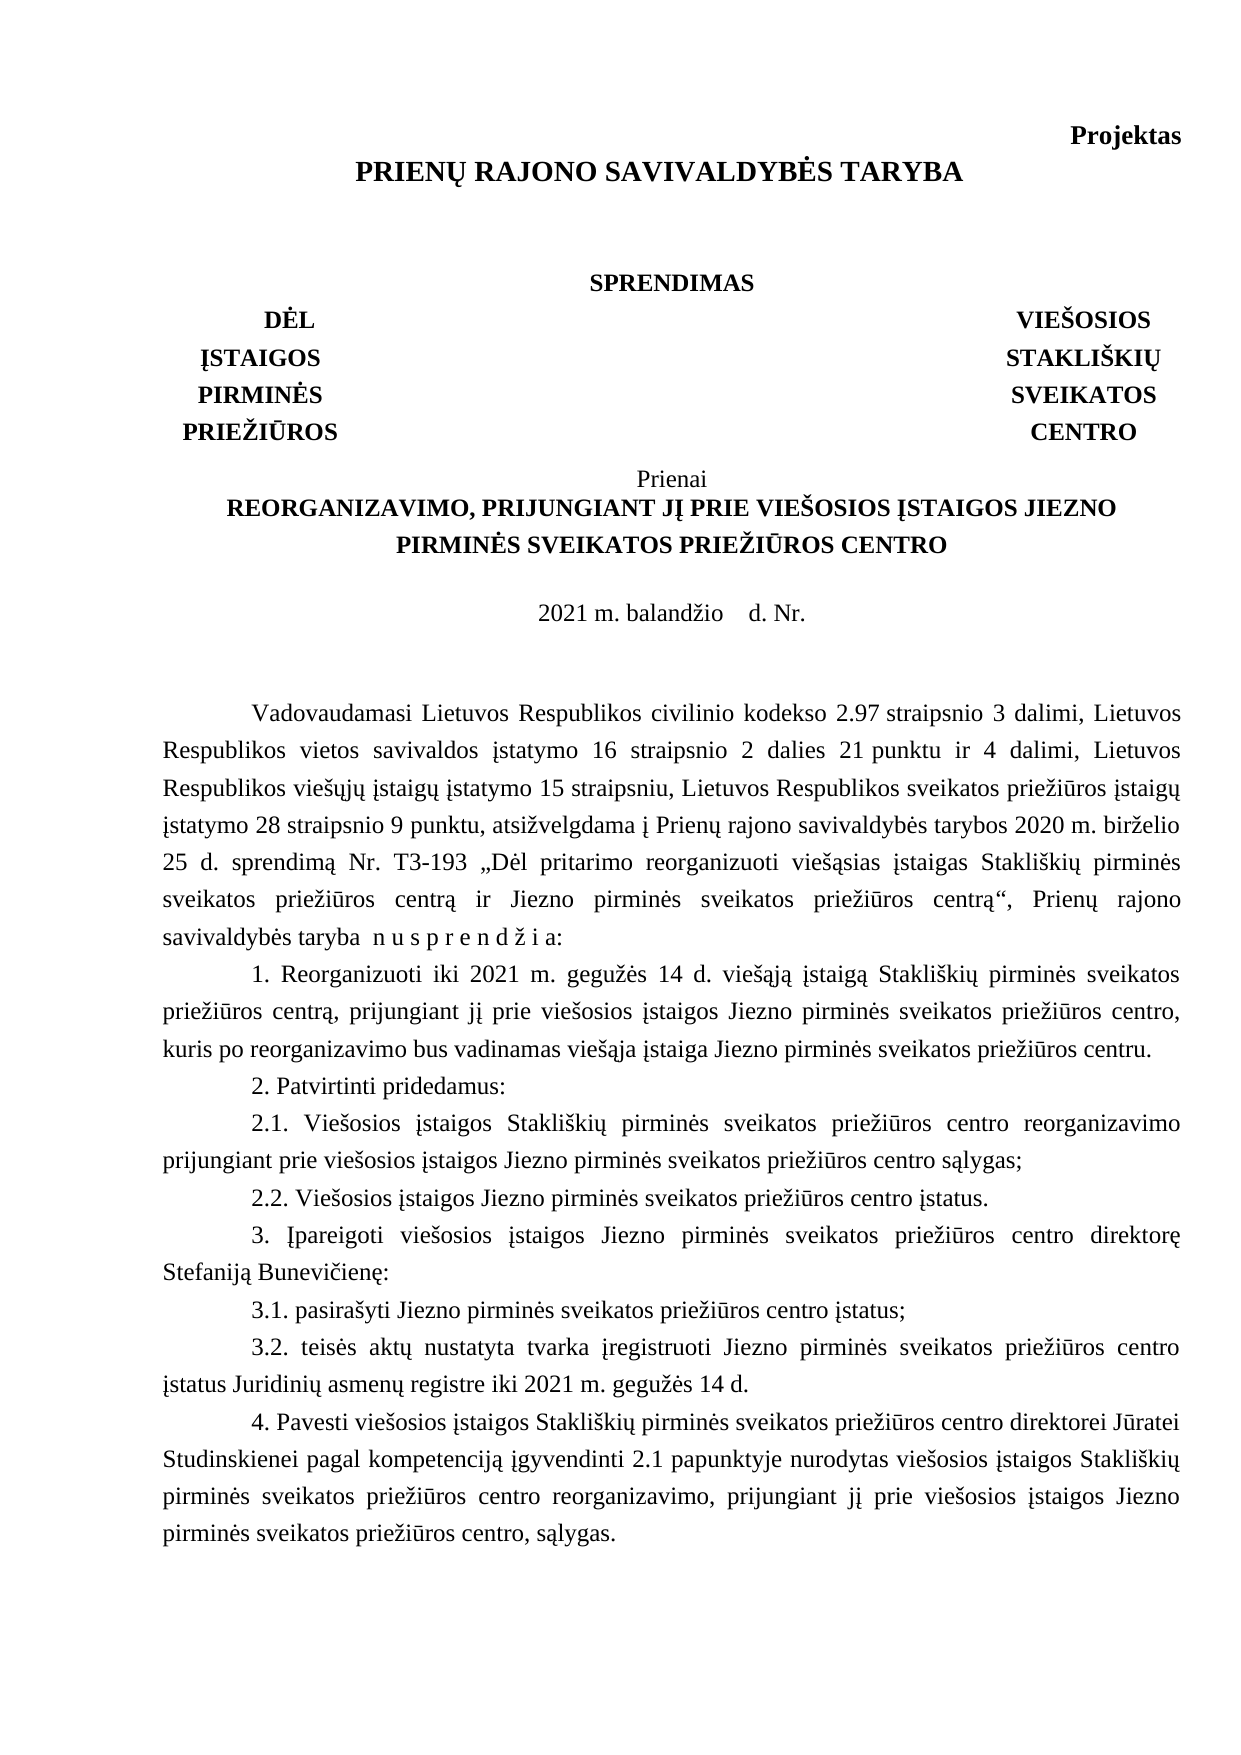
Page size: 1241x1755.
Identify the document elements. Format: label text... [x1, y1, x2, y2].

text [377, 325, 967, 464]
text Projektas [162, 119, 1181, 154]
text 3.2. teisės aktų nustatyta tvarka įregistruoti Jiezno pirminės sveikatos priežiūros centro įstatus Juridinių asmenų registre iki 2021 m. gegužės 14 d. [162, 1332, 1181, 1398]
text Vadovaudamasi Lietuvos Respublikos civilinio kodekso 2.97 straipsnio 3 dalimi, Lietuvos Respublikos vietos savivaldos įstatymo 16 straipsnio 2 dalies 21 punktu ir 4 dalimi, Lietuvos Respublikos viešųjų įstaigų įstatymo 15 straipsniu, Lietuvos Respublikos sveikatos priežiūros įstaigų įstatymo 28 straipsnio 9 punktu, atsižvelgdama į Prienų rajono savivaldybės tarybos 2020 m. birželio 25 d. sprendimą Nr. T3-193 „Dėl pritarimo reorganizuoti viešąsias įstaigas Stakliškių pirminės sveikatos priežiūros centrą ir Jiezno pirminės sveikatos priežiūros centrą“, Prienų rajono savivaldybės taryba n u s p r e n d ž i a: [162, 698, 1181, 951]
text 1. Reorganizuoti iki 2021 m. gegužės 14 d. viešąją įstaigą Stakliškių pirminės sveikatos priežiūros centrą, prijungiant jį prie viešosios įstaigos Jiezno pirminės sveikatos priežiūros centro, kuris po reorganizavimo bus vadinamas viešąja įstaiga Jiezno pirminės sveikatos priežiūros centru. [162, 959, 1181, 1062]
text PRIENŲ RAJONO SAVIVALDYBĖS TARYBA [330, 154, 989, 187]
text 2. Patvirtinti pridedamus: [162, 1071, 1181, 1100]
text 4. Pavesti viešosios įstaigos Stakliškių pirminės sveikatos priežiūros centro direktorei Jūratei Studinskienei pagal kompetenciją įgyvendinti 2.1 papunktyje nurodytas viešosios įstaigos Stakliškių pirminės sveikatos priežiūros centro reorganizavimo, prijungiant jį prie viešosios įstaigos Jiezno pirminės sveikatos priežiūros centro, sąlygas. [162, 1407, 1181, 1547]
text 3.1. pasirašyti Jiezno pirminės sveikatos priežiūros centro įstatus; [162, 1295, 1181, 1323]
text DĖL VIEŠOSIOS ĮSTAIGOS STAKLIŠKIŲ PIRMINĖS SVEIKATOS PRIEŽIŪROS CENTRO REORGANIZAVIMO, PRIJUNGIANT JĮ PRIE VIEŠOSIOS ĮSTAIGOS JIEZNO PIRMINĖS SVEIKATOS PRIEŽIŪROS CENTRO [162, 306, 1181, 559]
text 2021 m. balandžio d. Nr. [162, 598, 1181, 627]
text 2.2. Viešosios įstaigos Jiezno pirminės sveikatos priežiūros centro įstatus. [162, 1183, 1181, 1212]
text Prienai [377, 464, 967, 493]
text 2.1. Viešosios įstaigos Stakliškių pirminės sveikatos priežiūros centro reorganizavimo prijungiant prie viešosios įstaigos Jiezno pirminės sveikatos priežiūros centro sąlygas; [162, 1108, 1181, 1174]
text SPRENDIMAS [162, 268, 1181, 297]
text 3. Įpareigoti viešosios įstaigos Jiezno pirminės sveikatos priežiūros centro direktorę Stefaniją Bunevičienę: [162, 1220, 1181, 1286]
